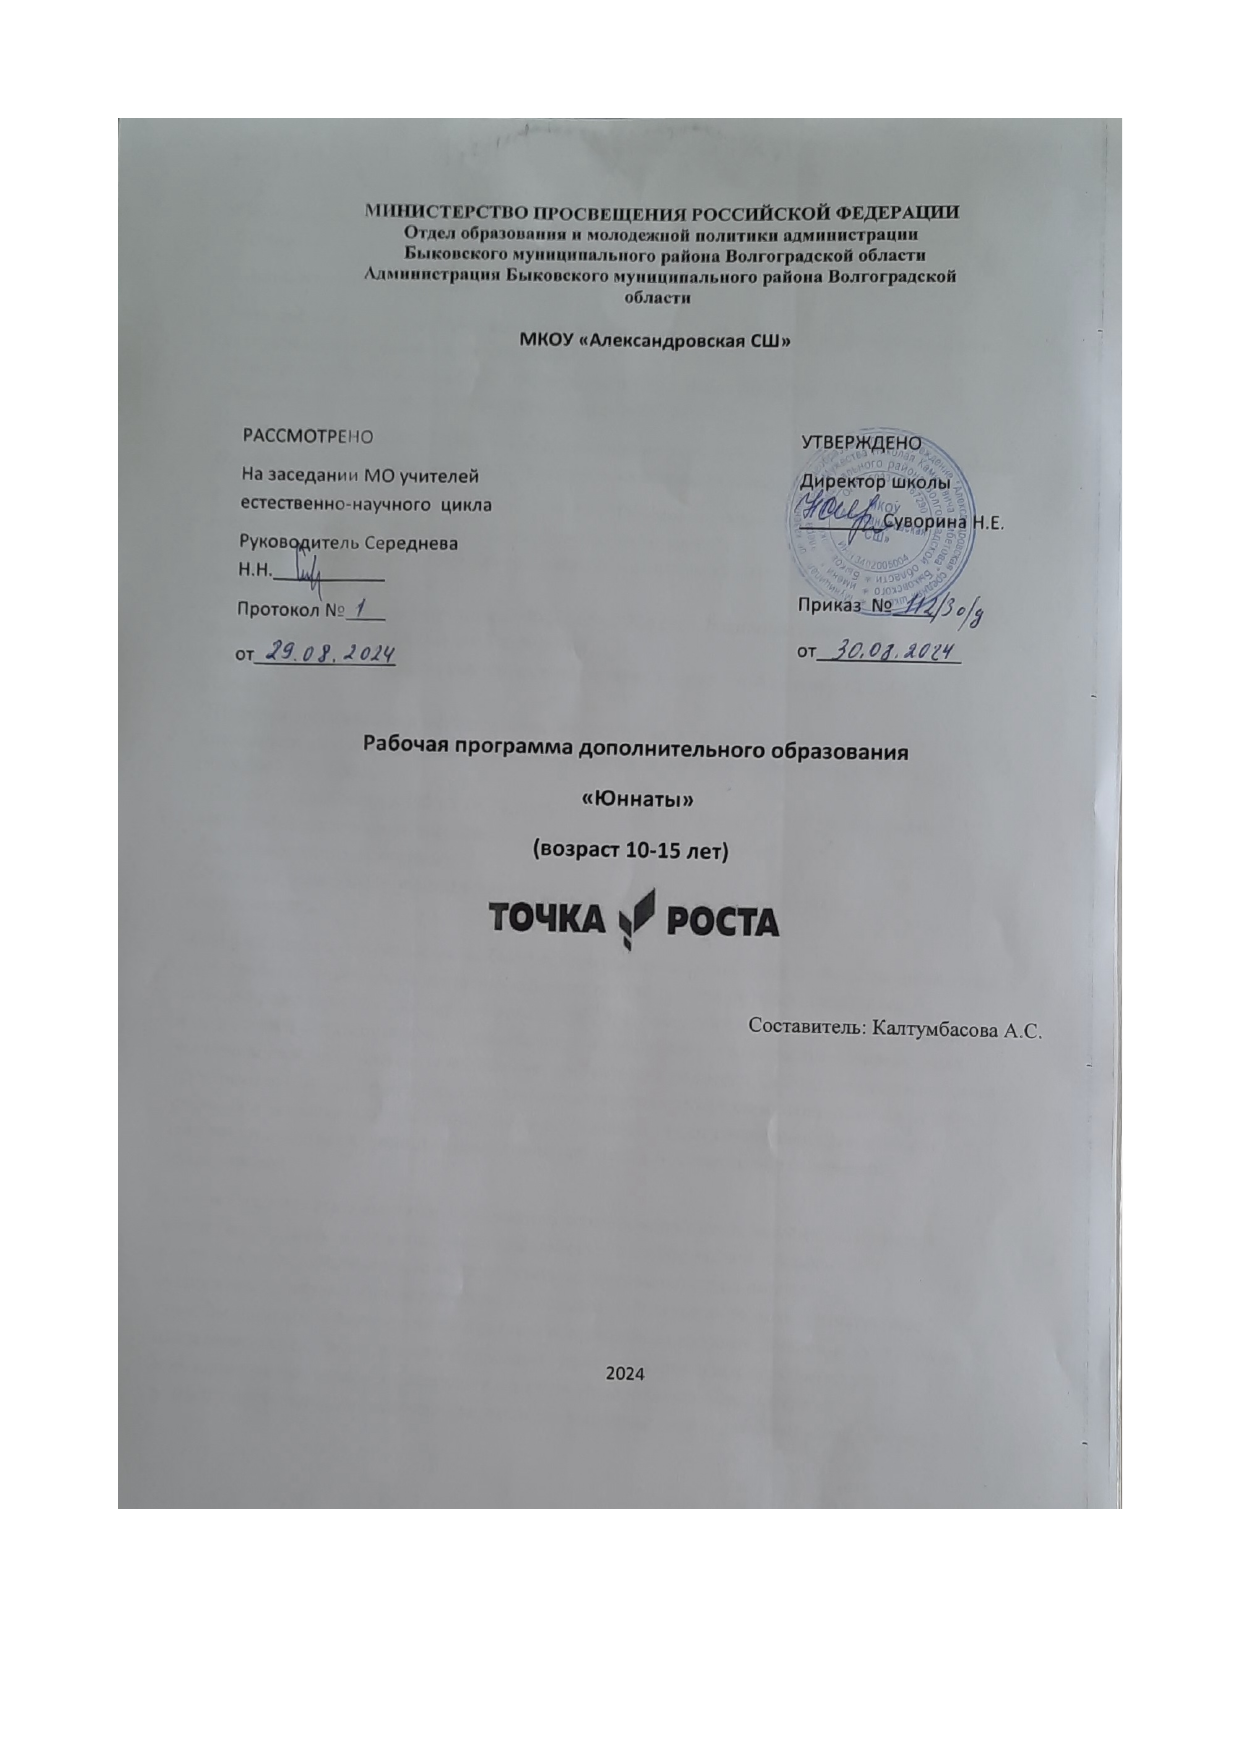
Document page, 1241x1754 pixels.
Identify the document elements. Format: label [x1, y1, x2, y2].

picture [118, 118, 1123, 1509]
